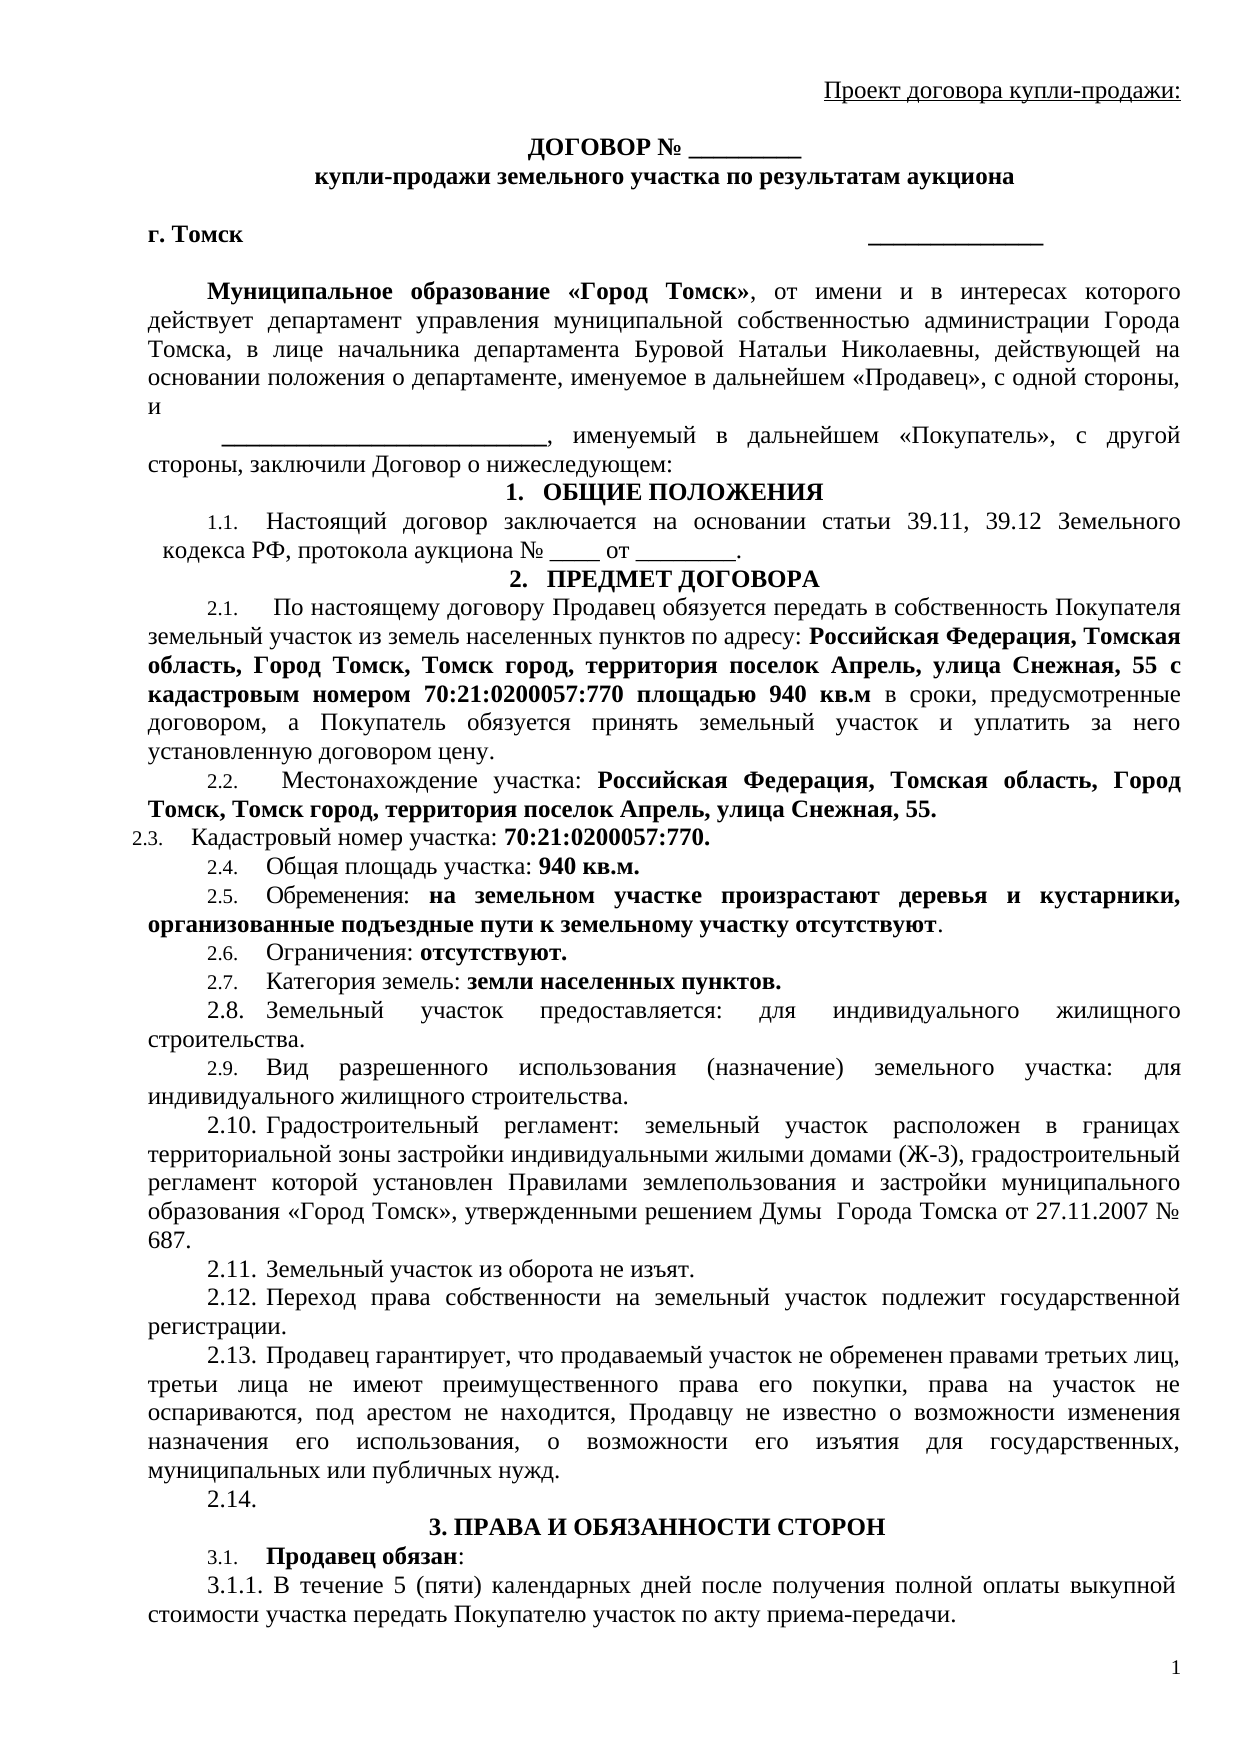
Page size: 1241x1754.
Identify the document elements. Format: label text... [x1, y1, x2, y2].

list ПРЕДМЕТ ДОГОВОРА [148, 564, 1181, 592]
text Муниципальное образование «Город Томск», от имени и в интересах которого действует департамент управления муниципальной собственностью администрации Города Томска, в лице начальника департамента Буровой Натальи Николаевны, действующей на основании положения о департаменте, именуемое в дальнейшем «Продавец», с одной стороны, и [148, 276, 1181, 420]
text __________________________, именуемый в дальнейшем «Покупатель», с другой стороны, заключили Договор о нижеследующем: [148, 420, 1181, 477]
list Земельный участок предоставляется: для индивидуального жилищного строительства. [148, 995, 1181, 1052]
list Категория земель: земли населенных пунктов. [148, 966, 1181, 995]
list Кадастровый номер участка: 70:21:0200057:770. [132, 822, 1181, 851]
list Градостроительный регламент: земельный участок расположен в границах территориальной зоны застройки индивидуальными жилыми домами (Ж-3), градостроительный регламент которой установлен Правилами землепользования и застройки муниципального образования «Город Томск», утвержденными решением Думы Города Томска от 27.11.2007 № 687. [148, 1110, 1181, 1254]
list Ограничения: отсутствуют. [148, 937, 1181, 966]
list Общая площадь участка: 940 кв.м. [148, 851, 1181, 880]
text г. Томск ______________ [148, 219, 1181, 247]
list По настоящему договору Продавец обязуется передать в собственность Покупателя земельный участок из земель населенных пунктов по адресу: Российская Федерация, Томская область, Город Томск, Томск город, территория поселок Апрель, улица Снежная, 55 с кадастровым номером 70:21:0200057:770 площадью 940 кв.м в сроки, предусмотренные договором, а Покупатель обязуется принять земельный участок и уплатить за него установленную договором цену. [148, 592, 1181, 765]
list Обременения: на земельном участке произрастают деревья и кустарники, организованные подъездные пути к земельному участку отсутствуют. [148, 880, 1181, 937]
list ОБЩИЕ ПОЛОЖЕНИЯ [148, 477, 1181, 506]
text ДОГОВОР № _________ [148, 132, 1181, 161]
list Вид разрешенного использования (назначение) земельного участка: для индивидуального жилищного строительства. [148, 1052, 1181, 1110]
text Проект договора купли-продажи: [148, 75, 1181, 104]
text 3.1.1. В течение 5 (пяти) календарных дней после получения полной оплаты выкупной стоимости участка передать Покупателю участок по акту приема-передачи. [148, 1570, 1177, 1627]
list Переход права собственности на земельный участок подлежит государственной регистрации. [148, 1282, 1181, 1340]
list Продавец гарантирует, что продаваемый участок не обременен правами третьих лиц, третьи лица не имеют преимущественного права его покупки, права на участок не оспариваются, под арестом не находится, Продавцу не известно о возможности изменения назначения его использования, о возможности его изъятия для государственных, муниципальных или публичных нужд. [148, 1340, 1181, 1484]
text 3. ПРАВА И ОБЯЗАННОСТИ СТОРОН [133, 1512, 1181, 1541]
text купли-продажи земельного участка по результатам аукциона [148, 161, 1181, 190]
list Продавец обязан: [148, 1541, 1181, 1570]
list Земельный участок из оборота не изъят. [148, 1254, 1181, 1282]
list Настоящий договор заключается на основании статьи 39.11, 39.12 Земельного кодекса РФ, протокола аукциона № ____ от ________. [162, 506, 1181, 564]
list Местонахождение участка: Российская Федерация, Томская область, Город Томск, Томск город, территория поселок Апрель, улица Снежная, 55. [148, 765, 1181, 822]
